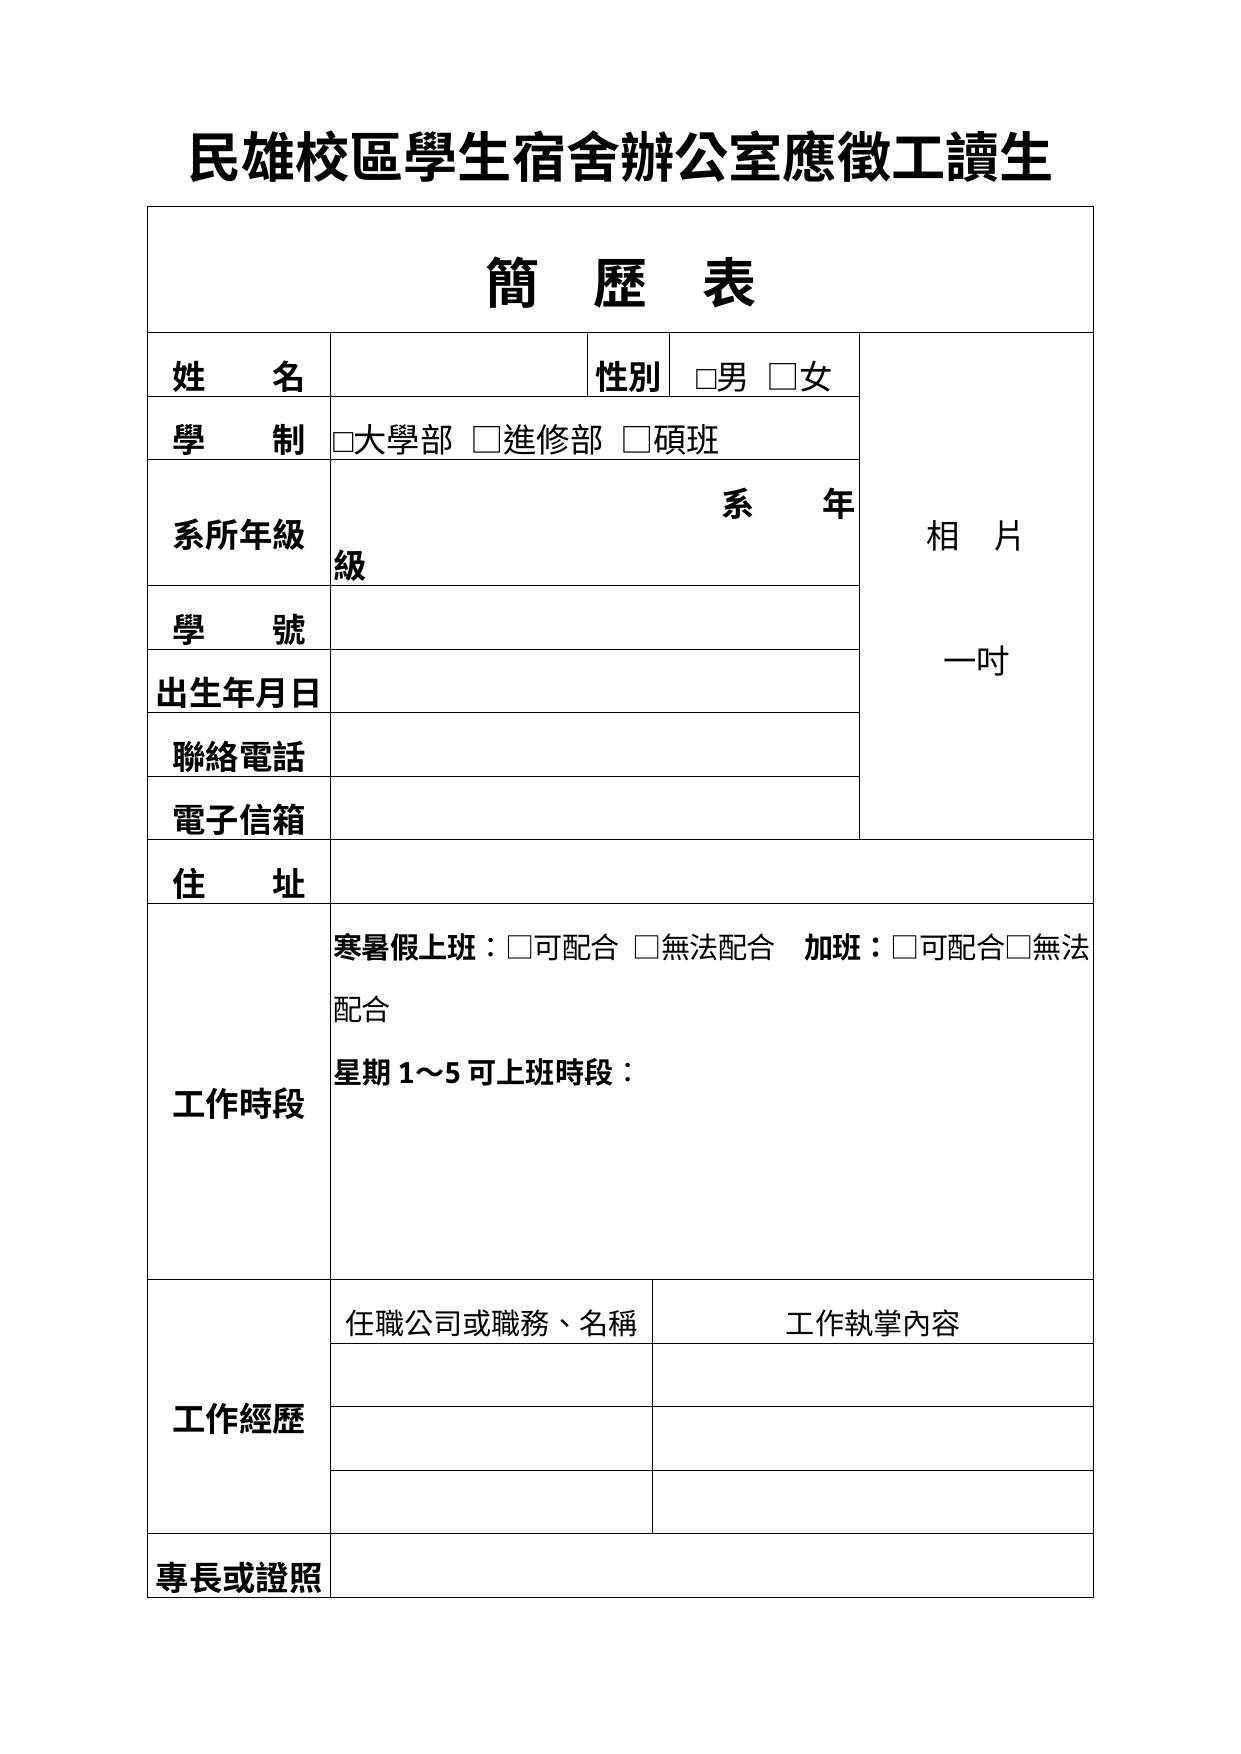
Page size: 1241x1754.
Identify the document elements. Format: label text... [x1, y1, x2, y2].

table_cell [331, 840, 1093, 903]
table_cell 學 制 [148, 397, 330, 459]
table_cell [331, 777, 859, 839]
table_cell 寒暑假上班：□可配合 □無法配合 加班：□可配合□無法配合 星期1～5可上班時段： [331, 904, 1093, 1279]
table_cell [331, 1344, 652, 1406]
table_cell 專長或證照 [148, 1534, 330, 1597]
table_cell [331, 586, 859, 649]
table_cell □男 □女 [670, 333, 859, 396]
text 民雄校區學生宿舍辦公室應徵工讀生 [148, 81, 1092, 206]
table_cell [331, 1534, 1093, 1597]
table_cell [653, 1344, 1093, 1406]
table_cell 工作執掌內容 [653, 1280, 1093, 1342]
table_header 簡 歷 表 [148, 207, 1093, 332]
table_cell 系所年級 [148, 460, 330, 585]
table_cell □大學部 □進修部 □碩班 [331, 397, 859, 459]
table_cell 性別 [588, 333, 669, 396]
table_cell 住 址 [148, 840, 330, 903]
table_cell 聯絡電話 [148, 713, 330, 776]
table_cell [653, 1471, 1093, 1533]
table_cell 學 號 [148, 586, 330, 649]
table_cell 相 片 一吋 [860, 333, 1093, 839]
table_cell 出生年月日 [148, 650, 330, 712]
table_cell [331, 650, 859, 712]
table_cell 系 年級 [331, 460, 859, 585]
table_cell 工作時段 [148, 904, 330, 1279]
table_cell [331, 1407, 652, 1469]
table_cell [331, 333, 587, 396]
table_cell 工作經歷 [148, 1280, 330, 1533]
table_cell [331, 1471, 652, 1533]
table_cell 電子信箱 [148, 777, 330, 839]
table_cell [653, 1407, 1093, 1469]
table_cell 姓 名 [148, 333, 330, 396]
table_cell [331, 713, 859, 776]
table_cell 任職公司或職務、名稱 [331, 1280, 652, 1342]
